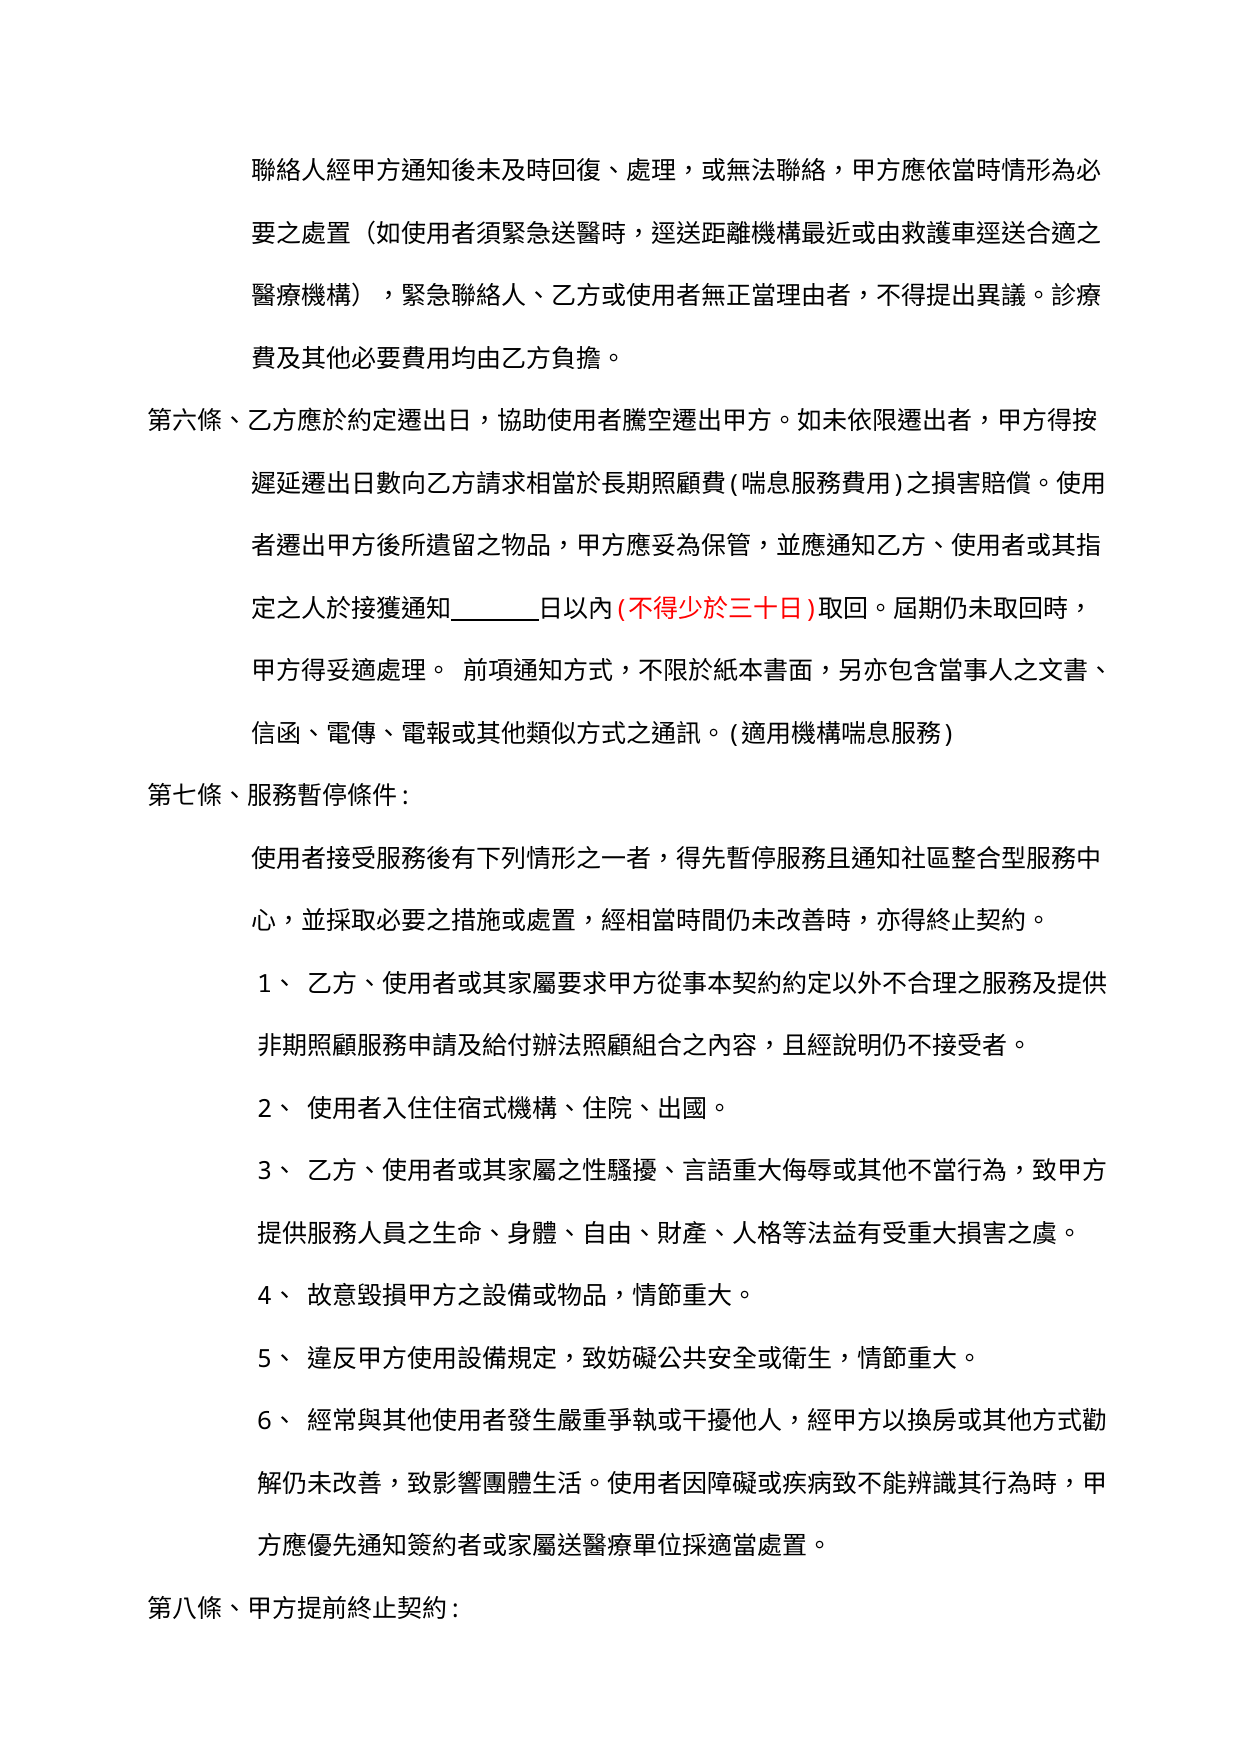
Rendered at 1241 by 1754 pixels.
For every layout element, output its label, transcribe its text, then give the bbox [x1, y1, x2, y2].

list 使用者入住住宿式機構、住院、出國。 [257, 1064, 1107, 1127]
list 乙方、使用者或其家屬之性騷擾、言語重大侮辱或其他不當行為，致甲方提供服務人員之生命、身體、自由、財產、人格等法益有受重大損害之虞。 [257, 1127, 1107, 1252]
list 經常與其他使用者發生嚴重爭執或干擾他人，經甲方以換房或其他方式勸解仍未改善，致影響團體生活。使用者因障礙或疾病致不能辨識其行為時，甲方應優先通知簽約者或家屬送醫療單位採適當處置。 [257, 1377, 1107, 1564]
text 使用者接受服務後有下列情形之一者，得先暫停服務且通知社區整合型服務中心，並採取必要之措施或處置，經相當時間仍未改善時，亦得終止契約。 [251, 814, 1107, 939]
text 第七條、服務暫停條件: [148, 752, 1107, 814]
text 第八條、甲方提前終止契約: [148, 1564, 1107, 1627]
list 故意毀損甲方之設備或物品，情節重大。 [257, 1252, 1107, 1314]
list 違反甲方使用設備規定，致妨礙公共安全或衛生，情節重大。 [257, 1314, 1107, 1377]
text 聯絡人經甲方通知後未及時回復、處理，或無法聯絡，甲方應依當時情形為必要之處置（如使用者須緊急送醫時，逕送距離機構最近或由救護車逕送合適之醫療機構），緊急聯絡人、乙方或使用者無正當理由者，不得提出異議。診療費及其他必要費用均由乙方負擔。 [148, 127, 1107, 377]
list 乙方、使用者或其家屬要求甲方從事本契約約定以外不合理之服務及提供非期照顧服務申請及給付辦法照顧組合之內容，且經說明仍不接受者。 [257, 939, 1107, 1064]
text 第六條、乙方應於約定遷出日，協助使用者騰空遷出甲方。如未依限遷出者，甲方得按遲延遷出日數向乙方請求相當於長期照顧費(喘息服務費用)之損害賠償。使用者遷出甲方後所遺留之物品，甲方應妥為保管，並應通知乙方、使用者或其指定之人於接獲通知 日以內(不得少於三十日)取回。屆期仍未取回時，甲方得妥適處理。 前項通知方式，不限於紙本書面，另亦包含當事人之文書、信函、電傳、電報或其他類似方式之通訊。(適用機構喘息服務) [148, 377, 1107, 752]
